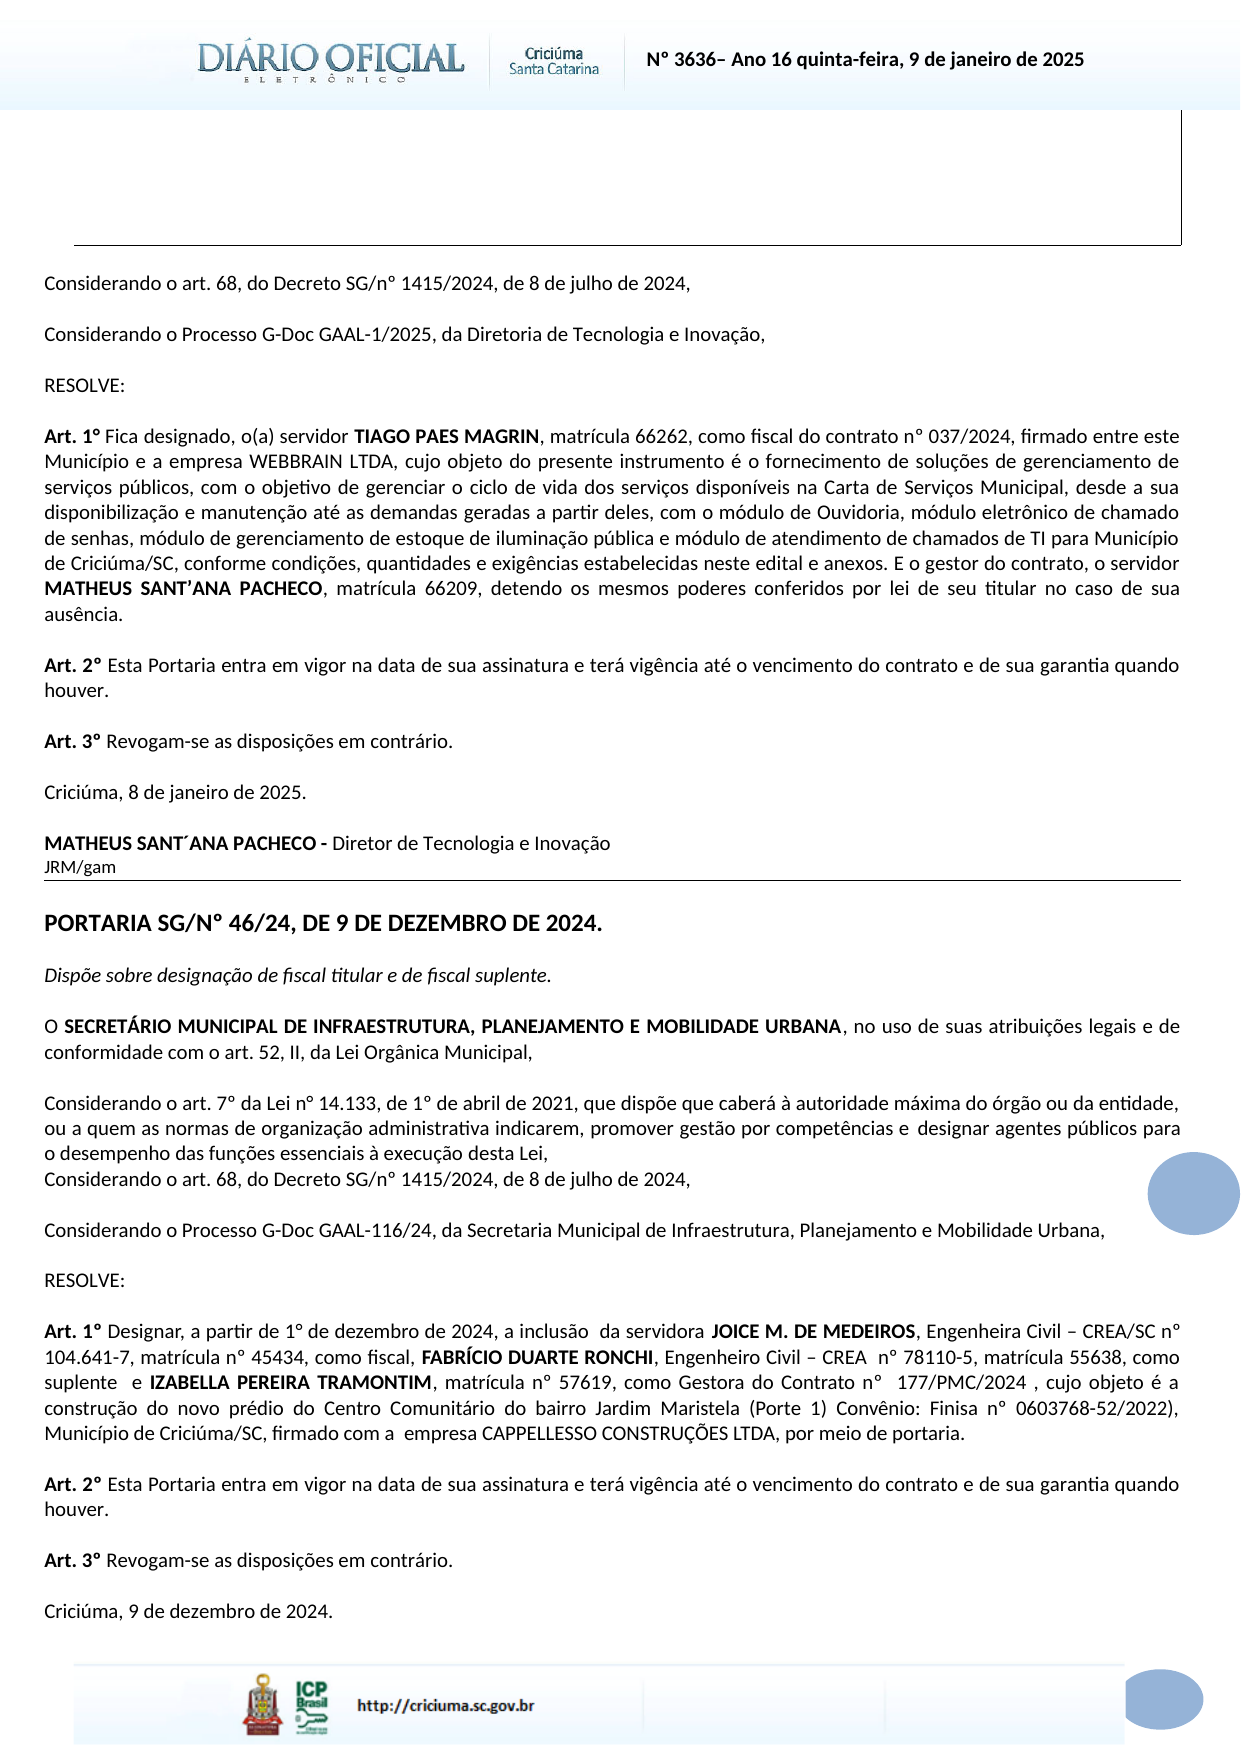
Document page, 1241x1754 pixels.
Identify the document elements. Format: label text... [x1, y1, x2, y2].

text Considerando o art. 7º da Lei n° 14.133, de 1º de abril de 2021, que dispõe que caberá à autoridade máxima do órgão ou da entidade, ou a quem as normas de organização administrativa indicarem, promover gestão por competências e designar agentes públicos para o desempenho das funções essenciais à execução desta Lei, [44, 1090, 1181, 1166]
list Art. 3º Revogam-se as disposições em contrário. [44, 1547, 1181, 1573]
list Art. 2º Esta Portaria entra em vigor na data de sua assinatura e terá vigência até o vencimento do contrato e de sua garantia quando houver. [44, 1471, 1181, 1522]
text JRM/gam [44, 855, 1181, 880]
text Considerando o art. 68, do Decreto SG/nº 1415/2024, de 8 de julho de 2024, [44, 271, 1181, 296]
text Art. 3º Revogam-se as disposições em contrário. [44, 728, 1181, 753]
text Criciúma, 8 de janeiro de 2025. [44, 779, 1181, 804]
text O SECRETÁRIO MUNICIPAL DE INFRAESTRUTURA, PLANEJAMENTO E MOBILIDADE URBANA, no uso de suas atribuições legais e de conformidade com o art. 52, II, da Lei Orgânica Municipal, [44, 1013, 1181, 1064]
text RESOLVE: [44, 1268, 1181, 1293]
text Art. 1° Fica designado, o(a) servidor TIAGO PAES MAGRIN, matrícula 66262, como fiscal do contrato nº 037/2024, firmado entre este Município e a empresa WEBBRAIN LTDA, cujo objeto do presente instrumento é o fornecimento de soluções de gerenciamento de serviços públicos, com o objetivo de gerenciar o ciclo de vida dos serviços disponíveis na Carta de Serviços Municipal, desde a sua disponibilização e manutenção até as demandas geradas a partir deles, com o módulo de Ouvidoria, módulo eletrônico de chamado de senhas, módulo de gerenciamento de estoque de iluminação pública e módulo de atendimento de chamados de TI para Município de Criciúma/SC, conforme condições, quantidades e exigências estabelecidas neste edital e anexos. E o gestor do contrato, o servidor MATHEUS SANT’ANA PACHECO, matrícula 66209, detendo os mesmos poderes conferidos por lei de seu titular no caso de sua ausência. [44, 423, 1181, 626]
text Considerando o Processo G-Doc GAAL-1/2025, da Diretoria de Tecnologia e Inovação, [44, 321, 1181, 347]
text RESOLVE: [44, 372, 1181, 398]
text Considerando o Processo G-Doc GAAL-116/24, da Secretaria Municipal de Infraestrutura, Planejamento e Mobilidade Urbana, [44, 1217, 1181, 1242]
text PORTARIA SG/Nº 46/24, DE 9 DE DEZEMBRO DE 2024. [44, 907, 1181, 937]
text Art. 2º Esta Portaria entra em vigor na data de sua assinatura e terá vigência até o vencimento do contrato e de sua garantia quando houver. [44, 652, 1181, 703]
list Art. 1º Designar, a partir de 1° de dezembro de 2024, a inclusão da servidora JOICE M. DE MEDEIROS, Engenheira Civil – CREA/SC nº 104.641-7, matrícula nº 45434, como fiscal, FABRÍCIO DUARTE RONCHI, Engenheiro Civil – CREA nº 78110-5, matrícula 55638, como suplente e IZABELLA PEREIRA TRAMONTIM, matrícula nº 57619, como Gestora do Contrato nº 177/PMC/2024 , cujo objeto é a construção do novo prédio do Centro Comunitário do bairro Jardim Maristela (Porte 1) Convênio: Finisa nº 0603768-52/2022), Município de Criciúma/SC, firmado com a empresa CAPPELLESSO CONSTRUÇÕES LTDA, por meio de portaria. [44, 1318, 1181, 1446]
text Considerando o art. 68, do Decreto SG/nº 1415/2024, de 8 de julho de 2024, [44, 1166, 1158, 1191]
text MATHEUS SANT´ANA PACHECO - Diretor de Tecnologia e Inovação [44, 830, 1181, 855]
text Dispõe sobre designação de fiscal titular e de fiscal suplente. [44, 963, 1181, 988]
text Criciúma, 9 de dezembro de 2024. [44, 1598, 1181, 1623]
